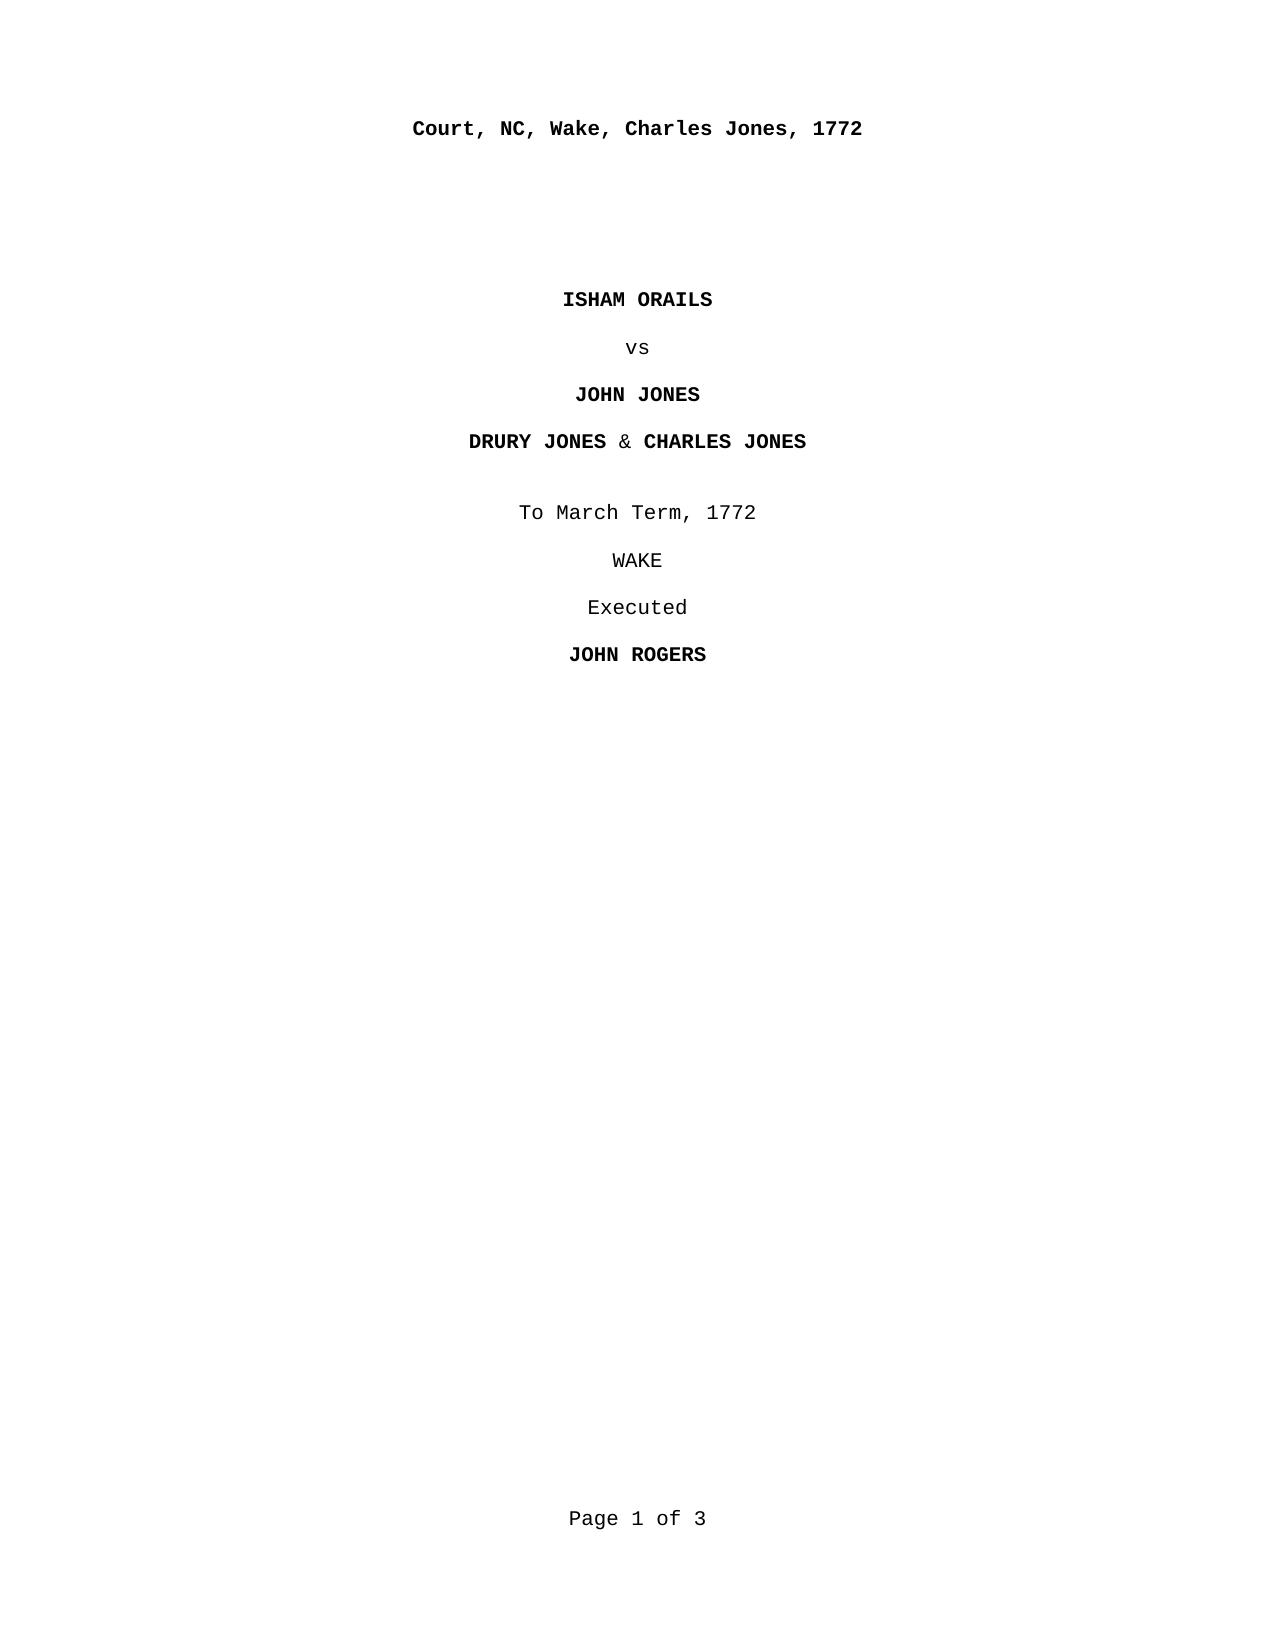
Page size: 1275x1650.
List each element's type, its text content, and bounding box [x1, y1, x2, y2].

text vs [118, 337, 1157, 360]
text Executed [118, 597, 1157, 621]
text ISHAM ORAILS [118, 289, 1157, 313]
text DRURY JONES & CHARLES JONES [118, 431, 1157, 455]
text John Rogers [118, 644, 1157, 668]
text To March Term, 1772 [118, 502, 1157, 526]
text JOHN JONES [118, 384, 1157, 408]
text WAKE [118, 549, 1157, 573]
